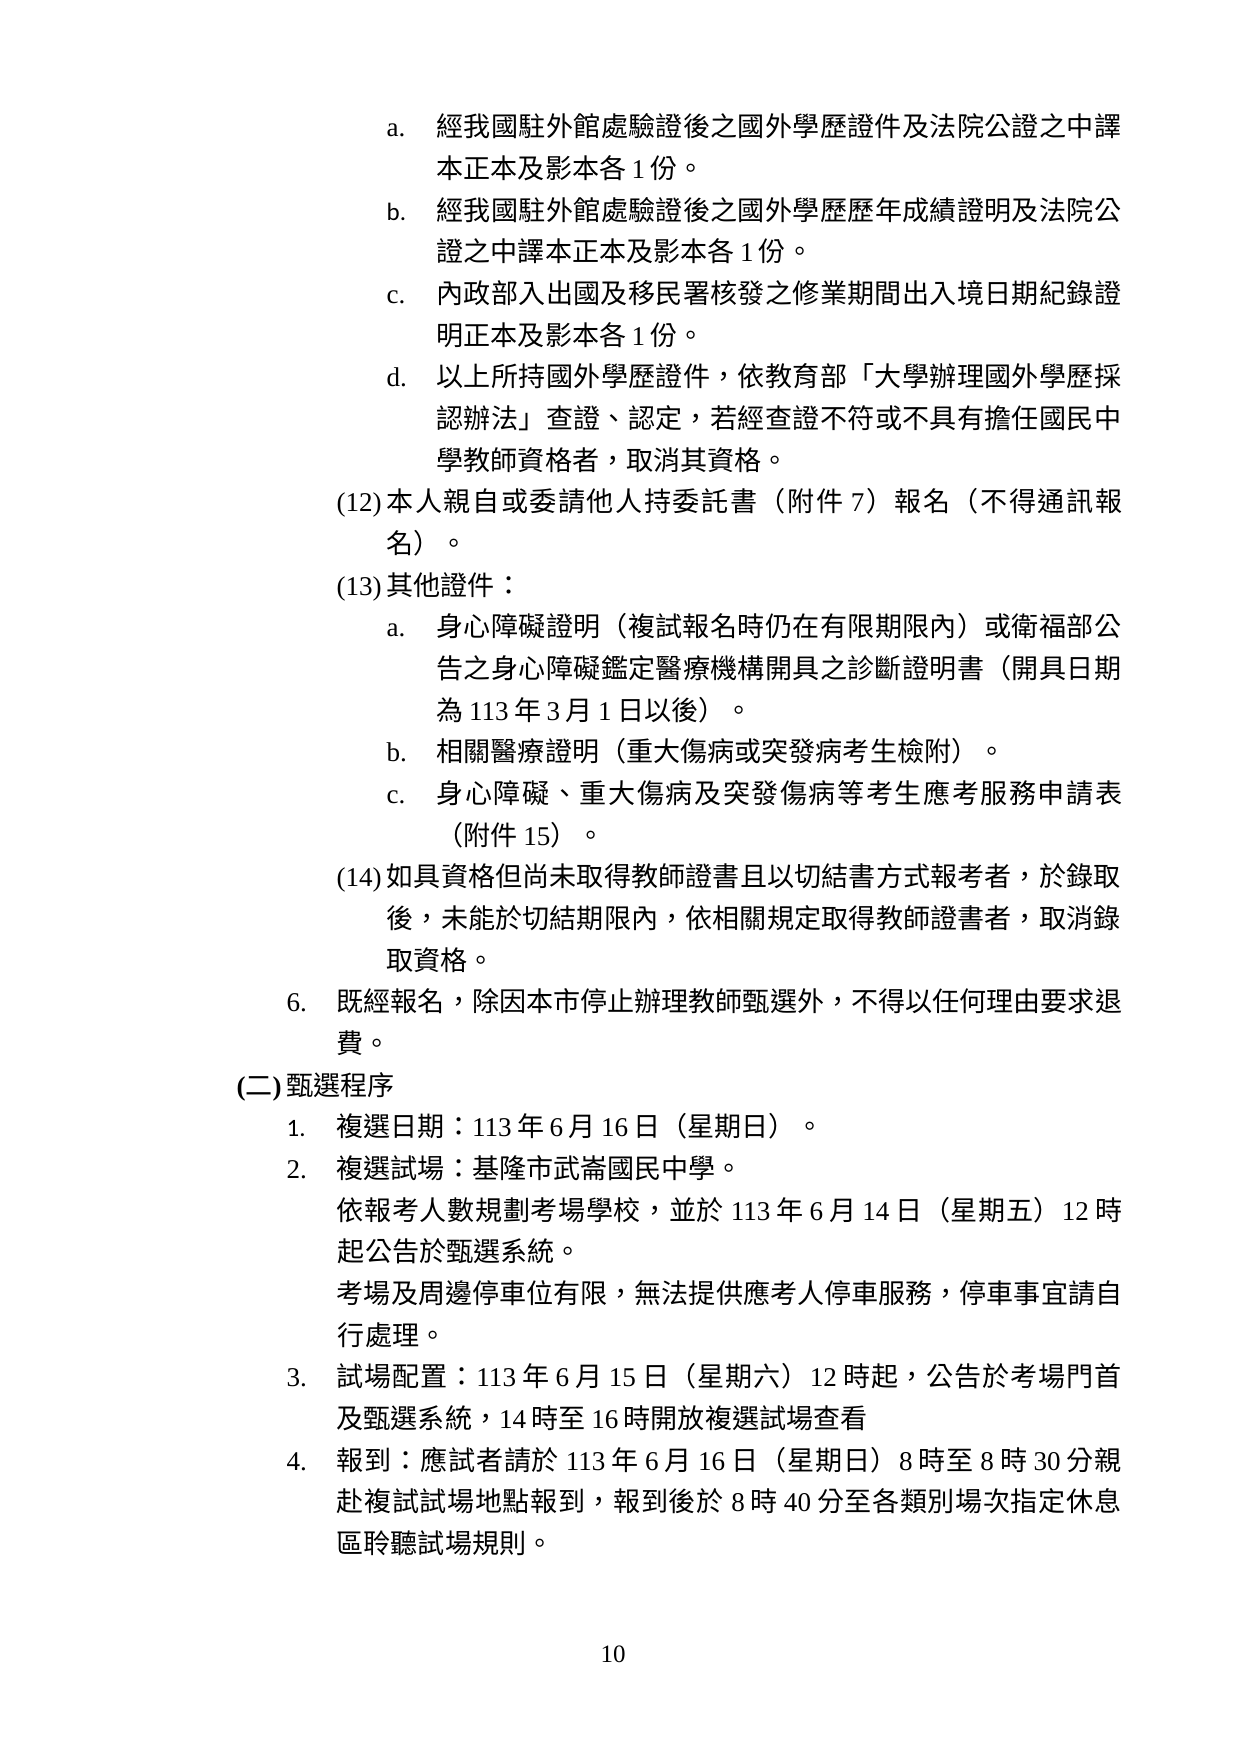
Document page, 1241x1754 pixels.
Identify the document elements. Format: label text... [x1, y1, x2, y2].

list 相關醫療證明（重大傷病或突發病考生檢附）。 [386, 728, 1122, 770]
list 身心障礙、重大傷病及突發傷病等考生應考服務申請表（附件15）。 [386, 770, 1122, 853]
list 經我國駐外館處驗證後之國外學歷證件及法院公證之中譯本正本及影本各1份。 [386, 103, 1122, 187]
list 經我國駐外館處驗證後之國外學歷歷年成績證明及法院公證之中譯本正本及影本各1份。 [386, 187, 1122, 270]
list 其他證件： [336, 562, 1122, 603]
list 本人親自或委請他人持委託書（附件7）報名（不得通訊報名）。 [336, 478, 1122, 562]
list 內政部入出國及移民署核發之修業期間出入境日期紀錄證明正本及影本各1份。 [386, 270, 1122, 353]
list 複選日期：113年6月16日（星期日）。 [286, 1103, 1122, 1145]
list 複選試場：基隆市武崙國民中學。 [286, 1145, 1122, 1187]
list 如具資格但尚未取得教師證書且以切結書方式報考者，於錄取後，未能於切結期限內，依相關規定取得教師證書者，取消錄取資格。 [336, 853, 1122, 978]
list 既經報名，除因本市停止辦理教師甄選外，不得以任何理由要求退費。 [286, 978, 1122, 1062]
list 報到：應試者請於113年6月16日（星期日）8時至8時30分親赴複試試場地點報到，報到後於8時40分至各類別場次指定休息區聆聽試場規則。 [286, 1437, 1122, 1562]
list 以上所持國外學歷證件，依教育部「大學辦理國外學歷採認辦法」查證、認定，若經查證不符或不具有擔任國民中學教師資格者，取消其資格。 [386, 353, 1122, 478]
text 依報考人數規劃考場學校，並於113年6月14日（星期五）12時起公告於甄選系統。 [337, 1187, 1122, 1270]
list 試場配置：113年6月15日（星期六）12時起，公告於考場門首及甄選系統，14時至16時開放複選試場查看 [286, 1353, 1122, 1437]
list 身心障礙證明（複試報名時仍在有限期限內）或衛福部公告之身心障礙鑑定醫療機構開具之診斷證明書（開具日期為113年3月1日以後）。 [386, 603, 1122, 728]
list 甄選程序 [236, 1062, 1122, 1103]
text 考場及周邊停車位有限，無法提供應考人停車服務，停車事宜請自行處理。 [337, 1270, 1122, 1353]
